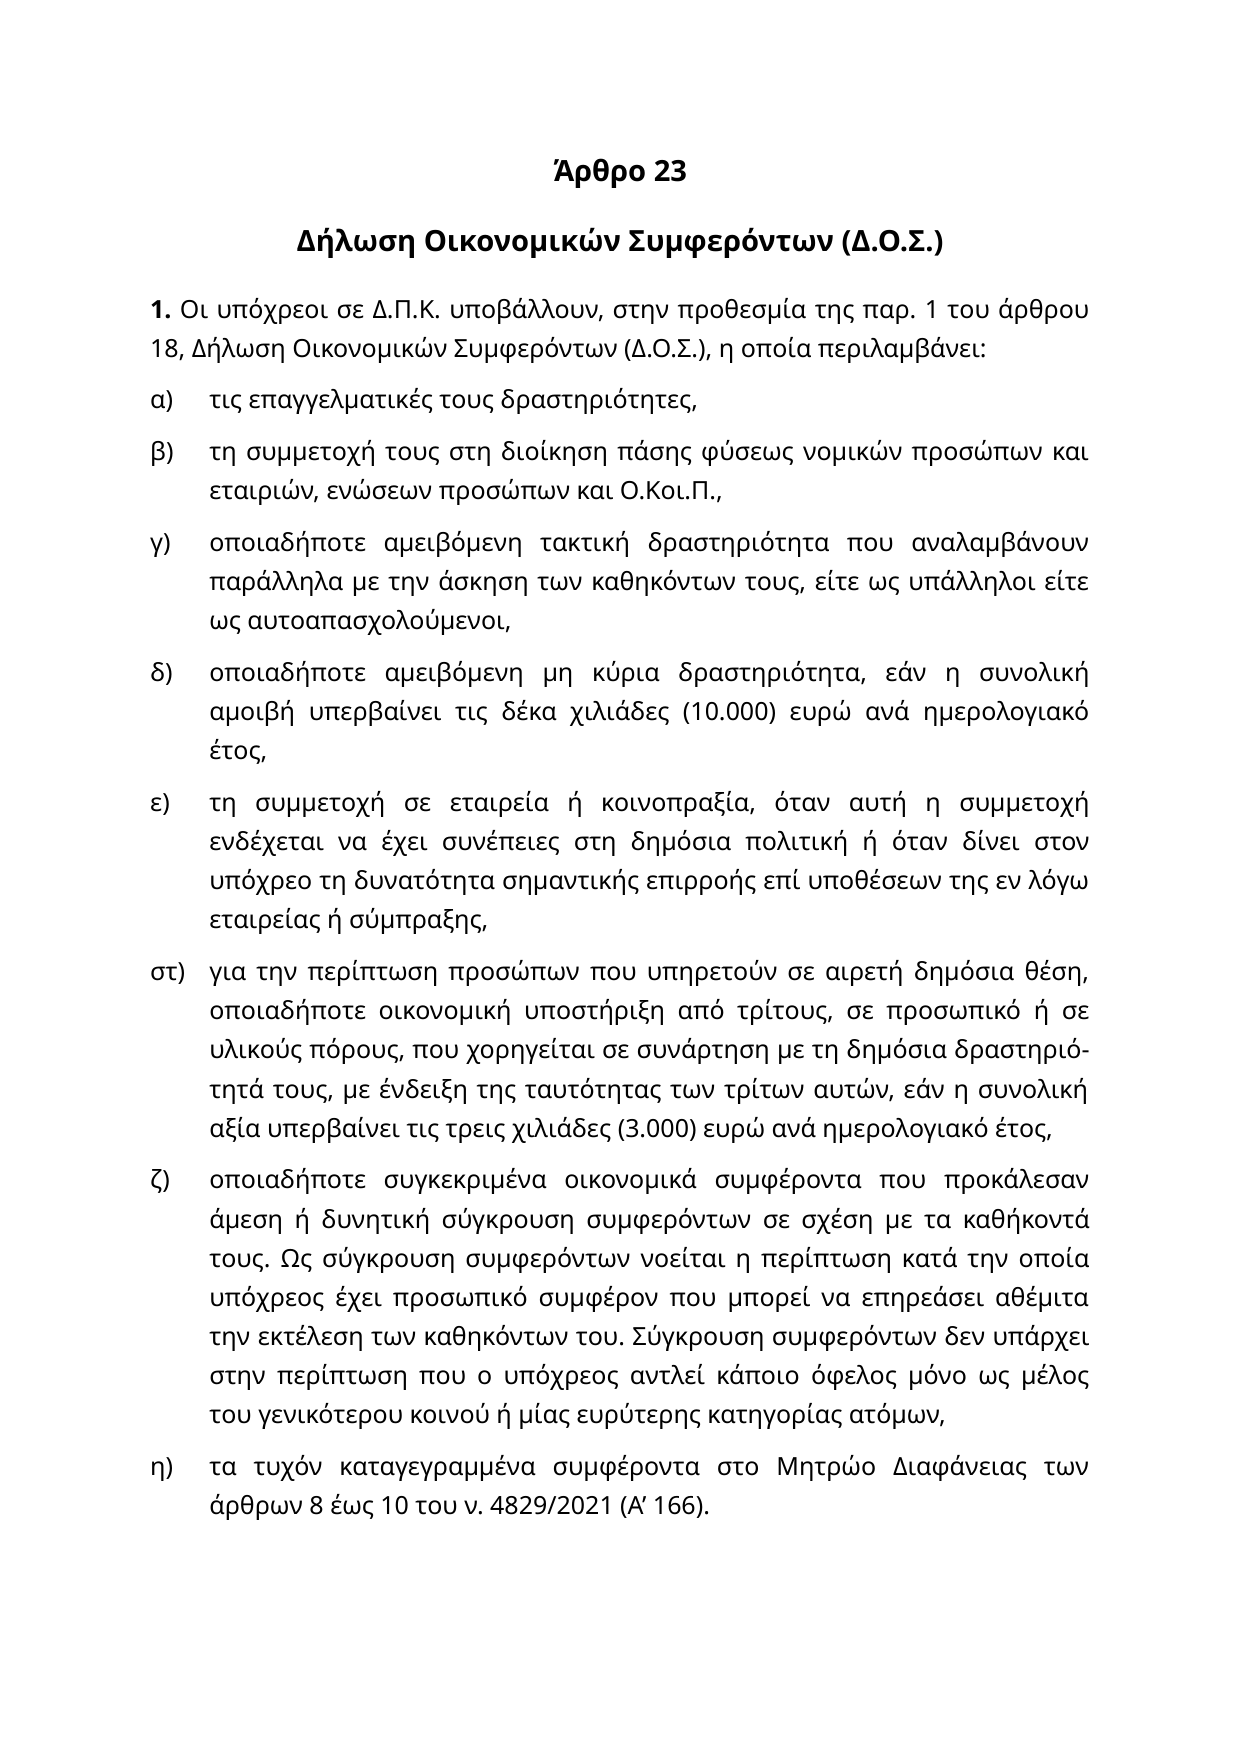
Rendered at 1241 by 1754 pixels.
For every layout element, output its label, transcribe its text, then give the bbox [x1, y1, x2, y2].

list ζ) οποιαδήποτε συγκεκριμένα οικονομικά συμφέροντα που προκάλεσαν άμεση ή δυνητική σύγκρουση συμφερόντων σε σχέση με τα καθήκοντά τους. Ως σύγκρουση συμφερόντων νοείται η περίπτωση κατά την οποία υπόχρεος έχει προσωπικό συμφέρον που μπορεί να επηρεάσει αθέμιτα την εκτέλεση των καθηκόντων του. Σύγκρουση συμφερόντων δεν υπάρχει στην περίπτωση που ο υπόχρεος αντλεί κάποιο όφελος μόνο ως μέλος του γενικότερου κοινού ή μίας ευρύτερης κατηγορίας ατόμων, [150, 1162, 1090, 1431]
text 1. Οι υπόχρεοι σε Δ.Π.Κ. υποβάλλουν, στην προθεσμία της παρ. 1 του άρθρου 18, Δήλωση Οικονομικών Συμφερόντων (Δ.Ο.Σ.), η οποία περιλαμβάνει: [150, 291, 1090, 364]
list η) τα τυχόν καταγεγραμμένα συμφέροντα στο Μητρώο Διαφάνειας των άρθρων 8 έως 10 του ν. 4829/2021 (Α’ 166). [150, 1449, 1090, 1522]
list β) τη συμμετοχή τους στη διοίκηση πάσης φύσεως νομικών προσώπων και εταιριών, ενώσεων προσώπων και Ο.Κοι.Π., [150, 434, 1090, 507]
subtitle Άρθρο 23 [150, 150, 1090, 190]
list α) τις επαγγελματικές τους δραστηριότητες, [150, 382, 1090, 416]
list γ) οποιαδήποτε αμειβόμενη τακτική δραστηριότητα που αναλαμβάνουν παράλληλα με την άσκηση των καθηκόντων τους, είτε ως υπάλληλοι είτε ως αυτοαπασχολούμενοι, [150, 524, 1090, 637]
list στ) για την περίπτωση προσώπων που υπηρετούν σε αιρετή δημόσια θέση, οποιαδήποτε οικονομική υποστήριξη από τρίτους, σε προσωπικό ή σε υλικούς πόρους, που χορηγείται σε συνάρτηση με τη δημόσια δραστηριό- τητά τους, με ένδειξη της ταυτότητας των τρίτων αυτών, εάν η συνολική αξία υπερβαίνει τις τρεις χιλιάδες (3.000) ευρώ ανά ημερολογιακό έτος, [150, 954, 1090, 1144]
list ε) τη συμμετοχή σε εταιρεία ή κοινοπραξία, όταν αυτή η συμμετοχή ενδέχεται να έχει συνέπειες στη δημόσια πολιτική ή όταν δίνει στον υπόχρεο τη δυνατότητα σημαντικής επιρροής επί υποθέσεων της εν λόγω εταιρείας ή σύμπραξης, [150, 784, 1090, 936]
list δ) οποιαδήποτε αμειβόμενη μη κύρια δραστηριότητα, εάν η συνολική αμοιβή υπερβαίνει τις δέκα χιλιάδες (10.000) ευρώ ανά ημερολογιακό έτος, [150, 654, 1090, 767]
subtitle Δήλωση Οικονομικών Συμφερόντων (Δ.Ο.Σ.) [150, 221, 1090, 260]
